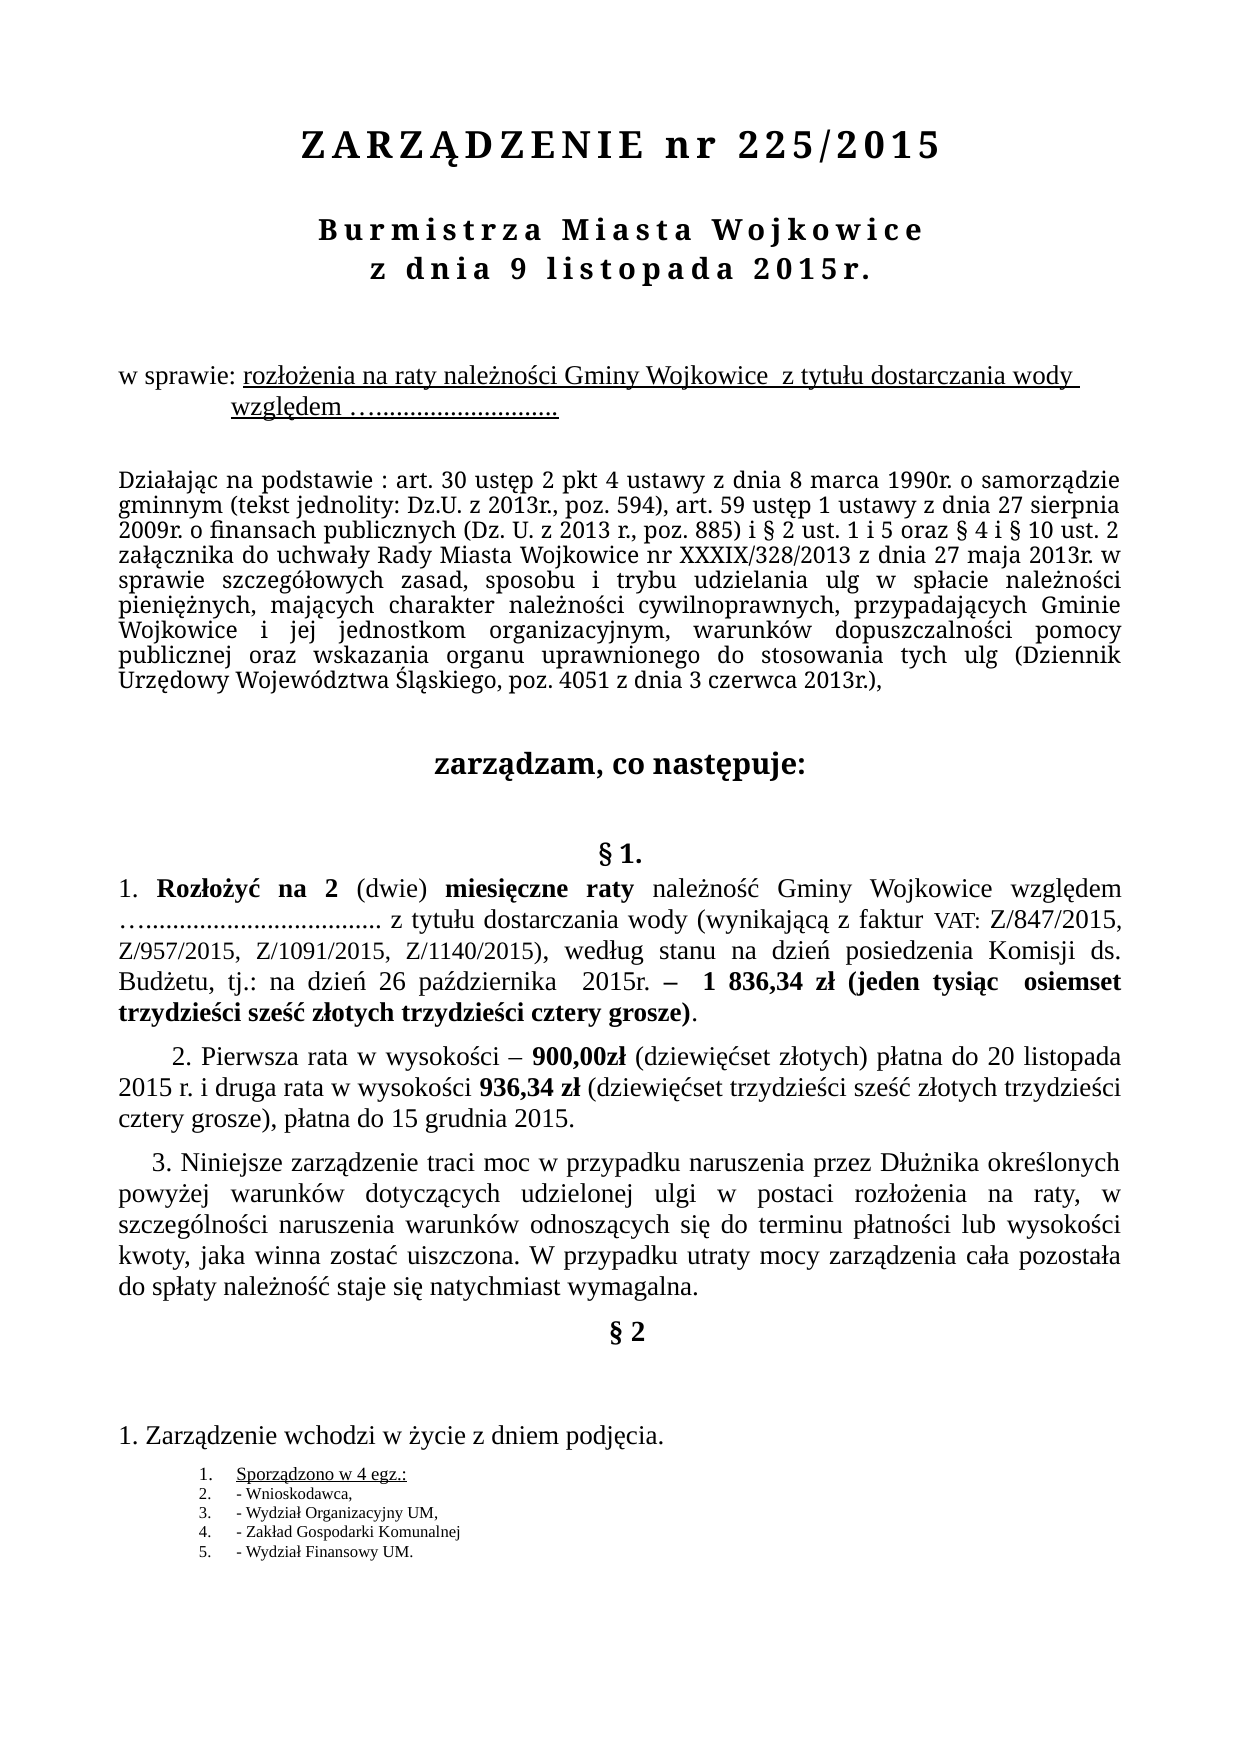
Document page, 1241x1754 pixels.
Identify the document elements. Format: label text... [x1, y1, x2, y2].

text 1. Rozłożyć na 2 (dwie) miesięczne raty należność Gminy Wojkowice względem …................................... z tytułu dostarczania wody (wynikającą z faktur VAT: Z/847/2015, Z/957/2015, Z/1091/2015, Z/1140/2015), według stanu na dzień posiedzenia Komisji ds. Budżetu, tj.: na dzień 26 października 2015r. – 1 836,34 zł (jeden tysiąc osiemset trzydzieści sześć złotych trzydzieści cztery grosze). [118, 872, 1122, 1027]
text Działając na podstawie : art. 30 ustęp 2 pkt 4 ustawy z dnia 8 marca 1990r. o samorządzie gminnym (tekst jednolity: Dz.U. z 2013r., poz. 594), art. 59 ustęp 1 ustawy z dnia 27 sierpnia 2009r. o finansach publicznych (Dz. U. z 2013 r., poz. 885) i § 2 ust. 1 i 5 oraz § 4 i § 10 ust. 2 załącznika do uchwały Rady Miasta Wojkowice nr XXXIX/328/2013 z dnia 27 maja 2013r. w sprawie szczegółowych zasad, sposobu i trybu udzielania ulg w spłacie należności pieniężnych, mających charakter należności cywilnoprawnych, przypadających Gminie Wojkowice i jej jednostkom organizacyjnym, warunków dopuszczalności pomocy publicznej oraz wskazania organu uprawnionego do stosowania tych ulg (Dziennik Urzędowy Województwa Śląskiego, poz. 4051 z dnia 3 czerwca 2013r.), [118, 468, 1122, 693]
text 3. Niniejsze zarządzenie traci moc w przypadku naruszenia przez Dłużnika określonych powyżej warunków dotyczących udzielonej ulgi w postaci rozłożenia na raty, w szczególności naruszenia warunków odnoszących się do terminu płatności lub wysokości kwoty, jaka winna zostać uiszczona. W przypadku utraty mocy zarządzenia cała pozostała do spłaty należność staje się natychmiast wymagalna. [118, 1146, 1122, 1302]
list - Wydział Organizacyjny UM, [199, 1503, 1122, 1522]
list - Wnioskodawca, [199, 1484, 1122, 1503]
subtitle Burmistrza Miasta Wojkowice [118, 209, 1122, 248]
text w sprawie: rozłożenia na raty należności Gminy Wojkowice z tytułu dostarczania wody względem …........................... [118, 359, 1122, 421]
text z dnia 9 listopada 2015r. [118, 248, 1122, 288]
text § 2 [118, 1314, 1122, 1348]
list - Zakład Gospodarki Komunalnej [199, 1522, 1122, 1541]
text 2. Pierwsza rata w wysokości – 900,00zł (dziewięćset złotych) płatna do 20 listopada 2015 r. i druga rata w wysokości 936,34 zł (dziewięćset trzydzieści sześć złotych trzydzieści cztery grosze), płatna do 15 grudnia 2015. [118, 1040, 1122, 1133]
text 1. Zarządzenie wchodzi w życie z dniem podjęcia. [118, 1419, 1122, 1450]
list Sporządzono w 4 egz.: [199, 1462, 1122, 1484]
text zarządzam, co następuje: [118, 743, 1122, 783]
subtitle ZARZĄDZENIE nr 225/2015 [118, 118, 1122, 169]
list - Wydział Finansowy UM. [199, 1541, 1122, 1561]
text § 1. [118, 835, 1122, 872]
